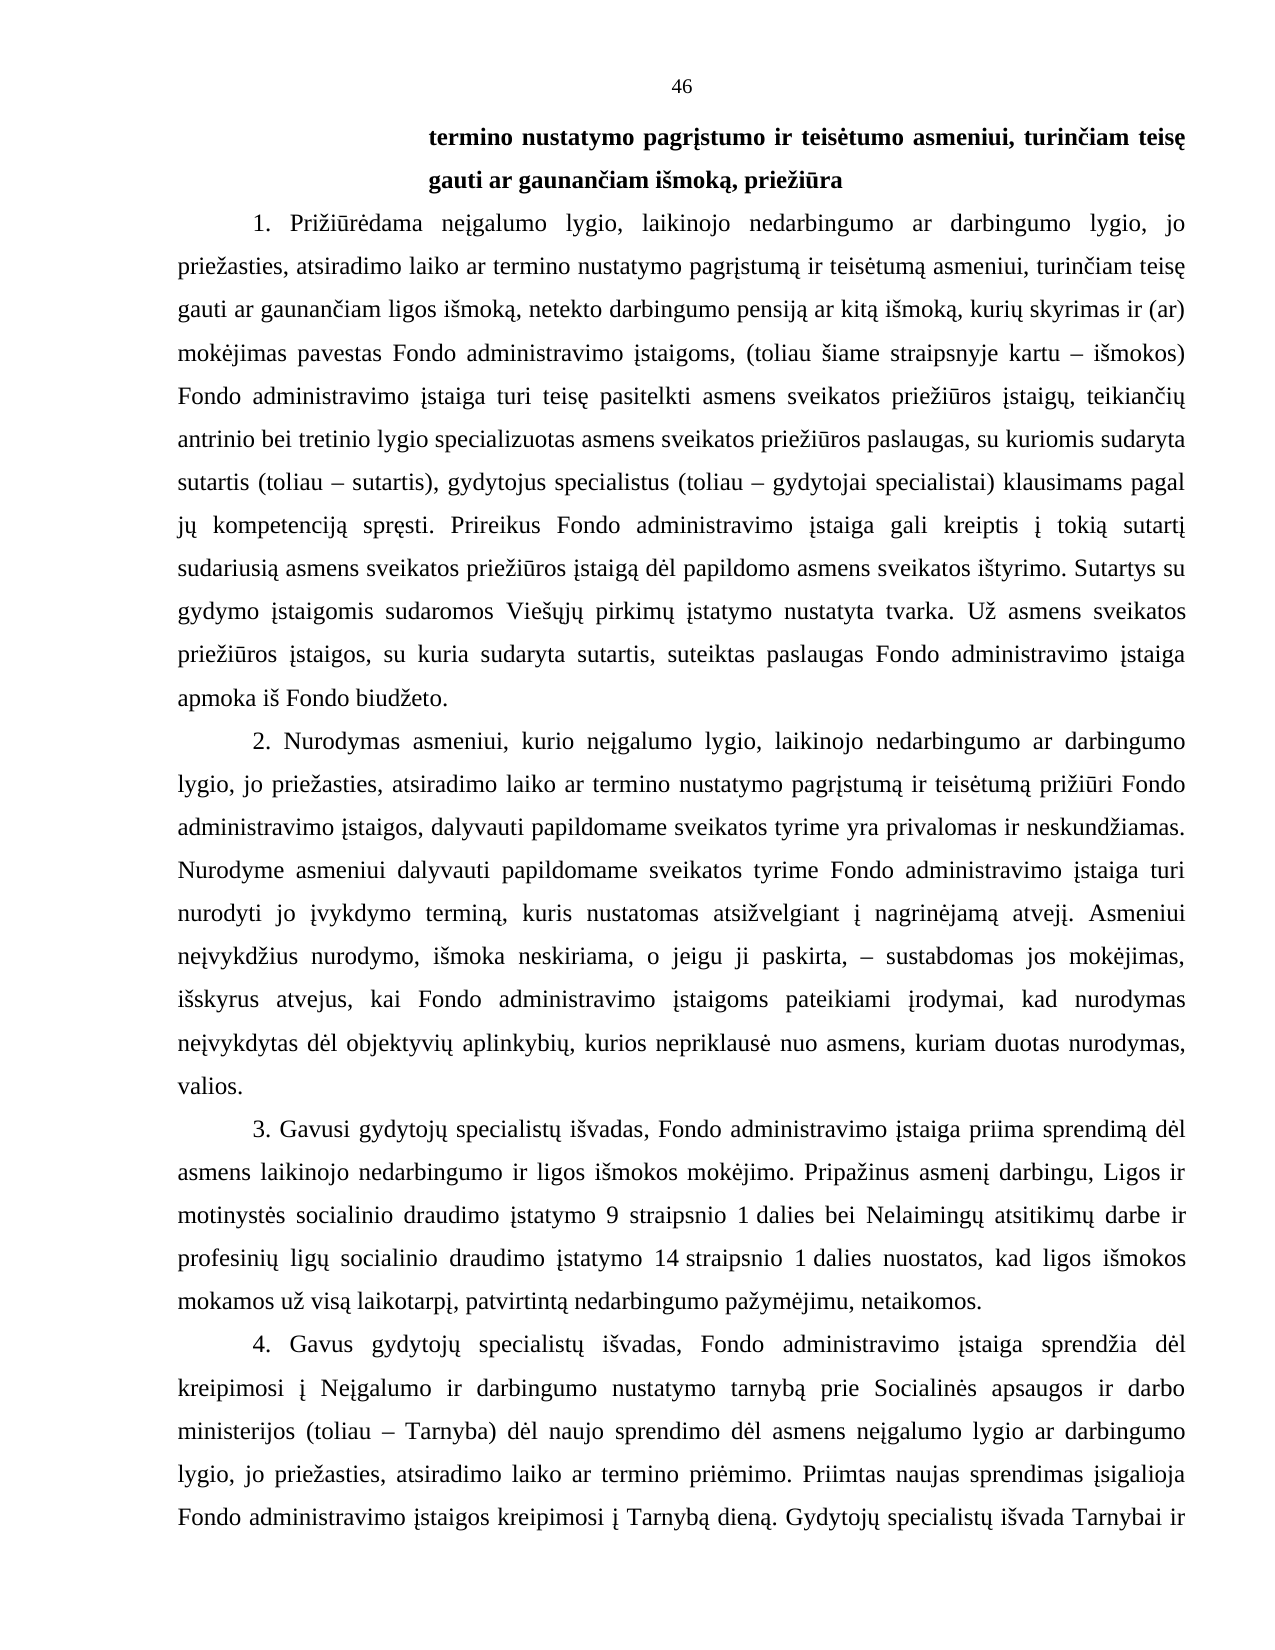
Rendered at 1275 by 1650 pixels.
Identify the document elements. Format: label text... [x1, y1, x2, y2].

text 2. Nurodymas asmeniui, kurio neįgalumo lygio, laikinojo nedarbingumo ar darbingumo lygio, jo priežasties, atsiradimo laiko ar termino nustatymo pagrįstumą ir teisėtumą prižiūri Fondo administravimo įstaigos, dalyvauti papildomame sveikatos tyrime yra privalomas ir neskundžiamas. Nurodyme asmeniui dalyvauti papildomame sveikatos tyrime Fondo administravimo įstaiga turi nurodyti jo įvykdymo terminą, kuris nustatomas atsižvelgiant į nagrinėjamą atvejį. Asmeniui neįvykdžius nurodymo, išmoka neskiriama, o jeigu ji paskirta, – sustabdomas jos mokėjimas, išskyrus atvejus, kai Fondo administravimo įstaigoms pateikiami įrodymai, kad nurodymas neįvykdytas dėl objektyvių aplinkybių, kurios nepriklausė nuo asmens, kuriam duotas nurodymas, valios. [177, 726, 1186, 1099]
text 4. Gavus gydytojų specialistų išvadas, Fondo administravimo įstaiga sprendžia dėl kreipimosi į Neįgalumo ir darbingumo nustatymo tarnybą prie Socialinės apsaugos ir darbo ministerijos (toliau – Tarnyba) dėl naujo sprendimo dėl asmens neįgalumo lygio ar darbingumo lygio, jo priežasties, atsiradimo laiko ar termino priėmimo. Priimtas naujas sprendimas įsigalioja Fondo administravimo įstaigos kreipimosi į Tarnybą dieną. Gydytojų specialistų išvada Tarnybai ir [177, 1329, 1186, 1531]
text termino nustatymo pagrįstumo ir teisėtumo asmeniui, turinčiam teisę gauti ar gaunančiam išmoką, priežiūra [252, 122, 1186, 194]
text 1. Prižiūrėdama neįgalumo lygio, laikinojo nedarbingumo ar darbingumo lygio, jo priežasties, atsiradimo laiko ar termino nustatymo pagrįstumą ir teisėtumą asmeniui, turinčiam teisę gauti ar gaunančiam ligos išmoką, netekto darbingumo pensiją ar kitą išmoką, kurių skyrimas ir (ar) mokėjimas pavestas Fondo administravimo įstaigoms, (toliau šiame straipsnyje kartu – išmokos) Fondo administravimo įstaiga turi teisę pasitelkti asmens sveikatos priežiūros įstaigų, teikiančių antrinio bei tretinio lygio specializuotas asmens sveikatos priežiūros paslaugas, su kuriomis sudaryta sutartis (toliau – sutartis), gydytojus specialistus (toliau – gydytojai specialistai) klausimams pagal jų kompetenciją spręsti. Prireikus Fondo administravimo įstaiga gali kreiptis į tokią sutartį sudariusią asmens sveikatos priežiūros įstaigą dėl papildomo asmens sveikatos ištyrimo. Sutartys su gydymo įstaigomis sudaromos Viešųjų pirkimų įstatymo nustatyta tvarka. Už asmens sveikatos priežiūros įstaigos, su kuria sudaryta sutartis, suteiktas paslaugas Fondo administravimo įstaiga apmoka iš Fondo biudžeto. [177, 208, 1186, 711]
text 3. Gavusi gydytojų specialistų išvadas, Fondo administravimo įstaiga priima sprendimą dėl asmens laikinojo nedarbingumo ir ligos išmokos mokėjimo. Pripažinus asmenį darbingu, Ligos ir motinystės socialinio draudimo įstatymo 9 straipsnio 1 dalies bei Nelaimingų atsitikimų darbe ir profesinių ligų socialinio draudimo įstatymo 14 straipsnio 1 dalies nuostatos, kad ligos išmokos mokamos už visą laikotarpį, patvirtintą nedarbingumo pažymėjimu, netaikomos. [177, 1114, 1186, 1315]
